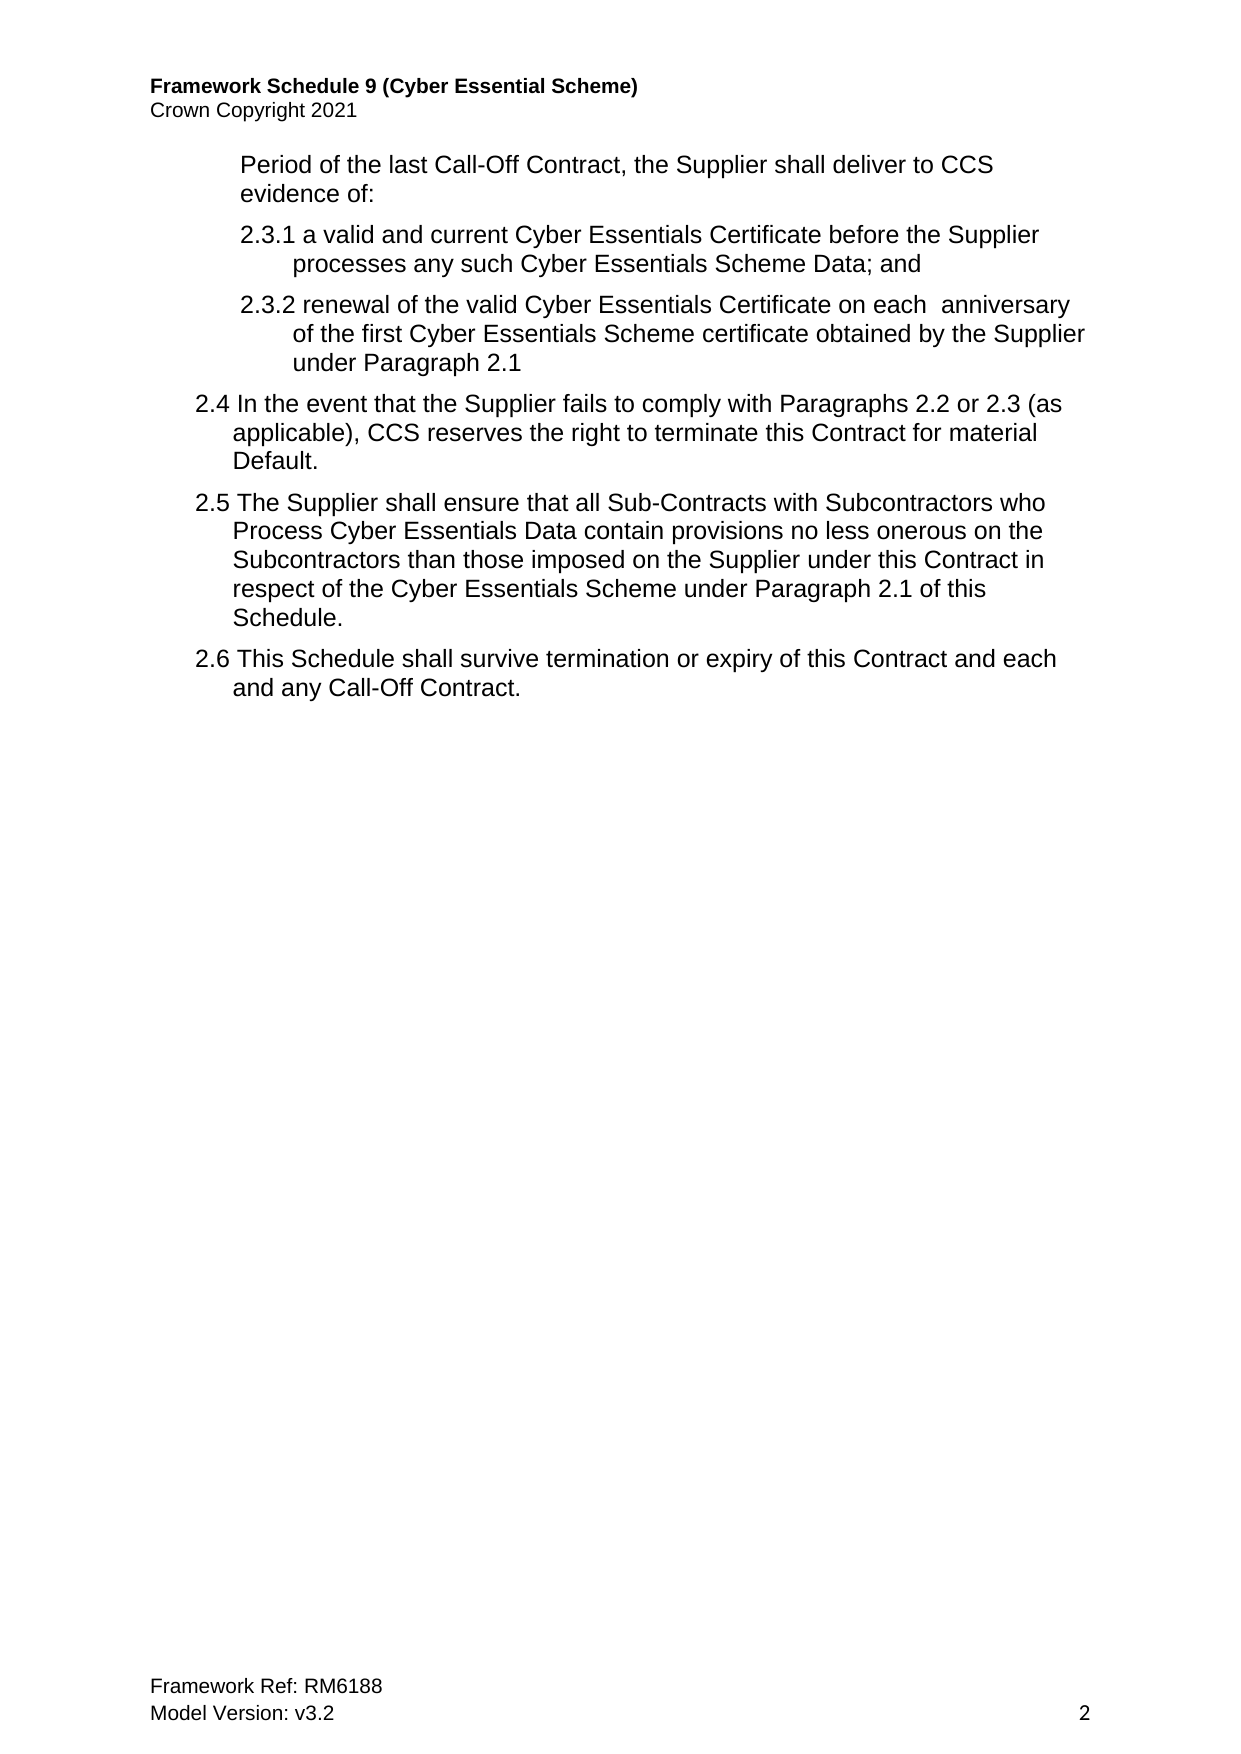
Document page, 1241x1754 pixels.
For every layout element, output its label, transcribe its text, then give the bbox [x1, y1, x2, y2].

text 2.3.1 a valid and current Cyber Essentials Certificate before the Supplier processes any such Cyber Essentials Scheme Data; and [240, 220, 1090, 277]
text 2.4 In the event that the Supplier fails to comply with Paragraphs 2.2 or 2.3 (as applicable), CCS reserves the right to terminate this Contract for material Default. [195, 389, 1090, 475]
text 2.6 This Schedule shall survive termination or expiry of this Contract and each and any Call-Off Contract. [195, 644, 1090, 701]
text 2.5 The Supplier shall ensure that all Sub-Contracts with Subcontractors who Process Cyber Essentials Data contain provisions no less onerous on the Subcontractors than those imposed on the Supplier under this Contract in respect of the Cyber Essentials Scheme under Paragraph 2.1 of this Schedule. [195, 487, 1090, 631]
text 2.3.2 renewal of the valid Cyber Essentials Certificate on each anniversary of the first Cyber Essentials Scheme certificate obtained by the Supplier under Paragraph 2.1 [240, 290, 1090, 376]
text Period of the last Call-Off Contract, the Supplier shall deliver to CCS evidence of: [187, 150, 1090, 207]
